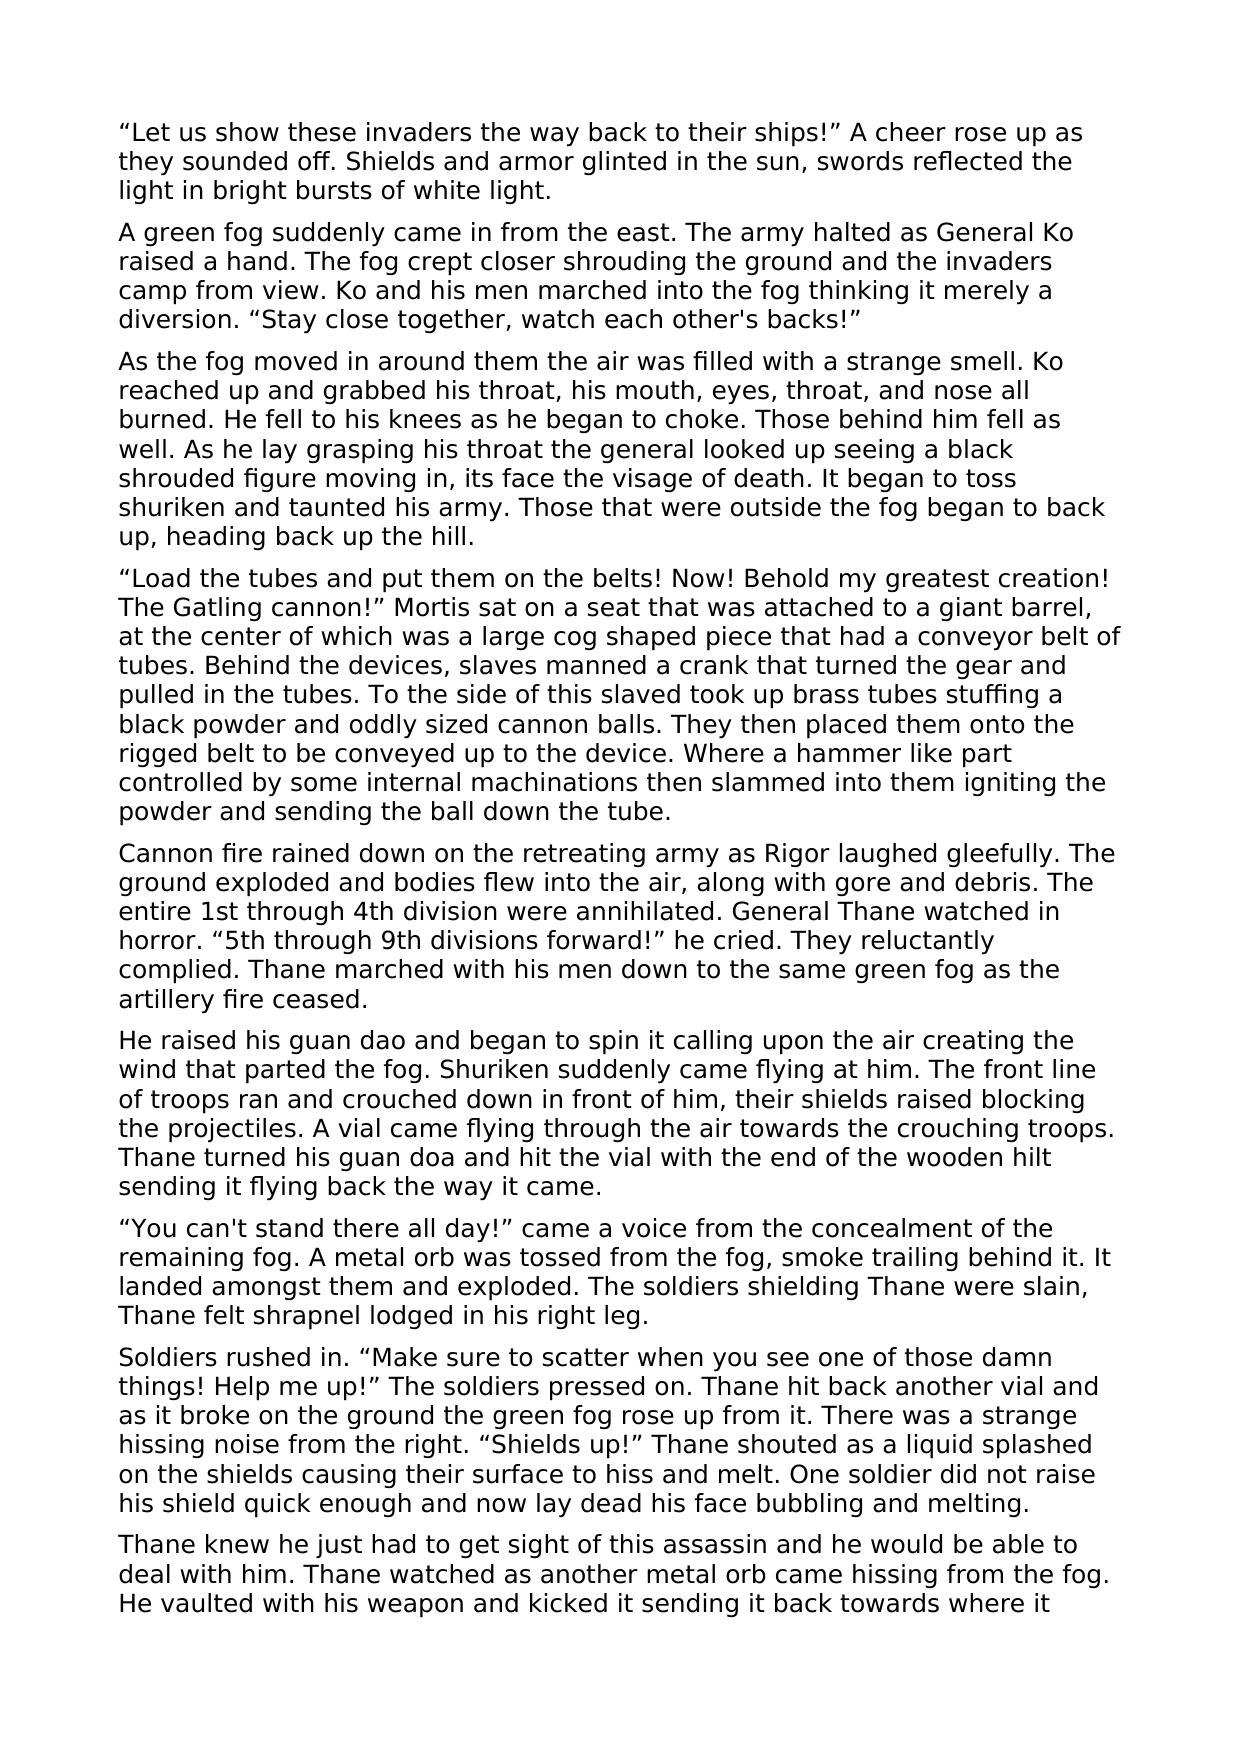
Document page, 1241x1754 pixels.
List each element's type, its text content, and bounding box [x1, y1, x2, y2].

text As the fog moved in around them the air was filled with a strange smell. Ko reached up and grabbed his throat, his mouth, eyes, throat, and nose all burned. He fell to his knees as he began to choke. Those behind him fell as well. As he lay grasping his throat the general looked up seeing a black shrouded figure moving in, its face the visage of death. It began to toss shuriken and taunted his army. Those that were outside the fog began to back up, heading back up the hill. [118, 347, 1122, 551]
text Cannon fire rained down on the retreating army as Rigor laughed gleefully. The ground exploded and bodies flew into the air, along with gore and debris. The entire 1st through 4th division were annihilated. General Thane watched in horror. “5th through 9th divisions forward!” he cried. They reluctantly complied. Thane marched with his men down to the same green fog as the artillery fire ceased. [118, 839, 1122, 1014]
text He raised his guan dao and began to spin it calling upon the air creating the wind that parted the fog. Shuriken suddenly came flying at him. The front line of troops ran and crouched down in front of him, their shields raised blocking the projectiles. A vial came flying through the air towards the crouching troops. Thane turned his guan doa and hit the vial with the end of the wooden hilt sending it flying back the way it came. [118, 1026, 1122, 1201]
text Thane knew he just had to get sight of this assassin and he would be able to deal with him. Thane watched as another metal orb came hissing from the fog. He vaulted with his weapon and kicked it sending it back towards where it [118, 1531, 1122, 1618]
text “Let us show these invaders the way back to their ships!” A cheer rose up as they sounded off. Shields and armor glinted in the sun, swords reflected the light in bright bursts of white light. [118, 118, 1122, 206]
text A green fog suddenly came in from the east. The army halted as General Ko raised a hand. The fog crept closer shrouding the ground and the invaders camp from view. Ko and his men marched into the fog thinking it merely a diversion. “Stay close together, watch each other's backs!” [118, 218, 1122, 335]
text “You can't stand there all day!” came a voice from the concealment of the remaining fog. A metal orb was tossed from the fog, smoke trailing behind it. It landed amongst them and exploded. The soldiers shielding Thane were slain, Thane felt shrapnel lodged in his right leg. [118, 1214, 1122, 1331]
text “Load the tubes and put them on the belts! Now! Behold my greatest creation! The Gatling cannon!” Mortis sat on a seat that was attached to a giant barrel, at the center of which was a large cog shaped piece that had a conveyor belt of tubes. Behind the devices, slaves manned a crank that turned the gear and pulled in the tubes. To the side of this slaved took up brass tubes stuffing a black powder and oddly sized cannon balls. They then placed them onto the rigged belt to be conveyed up to the device. Where a hammer like part controlled by some internal machinations then slammed into them igniting the powder and sending the ball down the tube. [118, 564, 1122, 826]
text Soldiers rushed in. “Make sure to scatter when you see one of those damn things! Help me up!” The soldiers pressed on. Thane hit back another vial and as it broke on the ground the green fog rose up from it. There was a strange hissing noise from the right. “Shields up!” Thane shouted as a liquid splashed on the shields causing their surface to hiss and melt. One soldier did not raise his shield quick enough and now lay dead his face bubbling and melting. [118, 1343, 1122, 1518]
